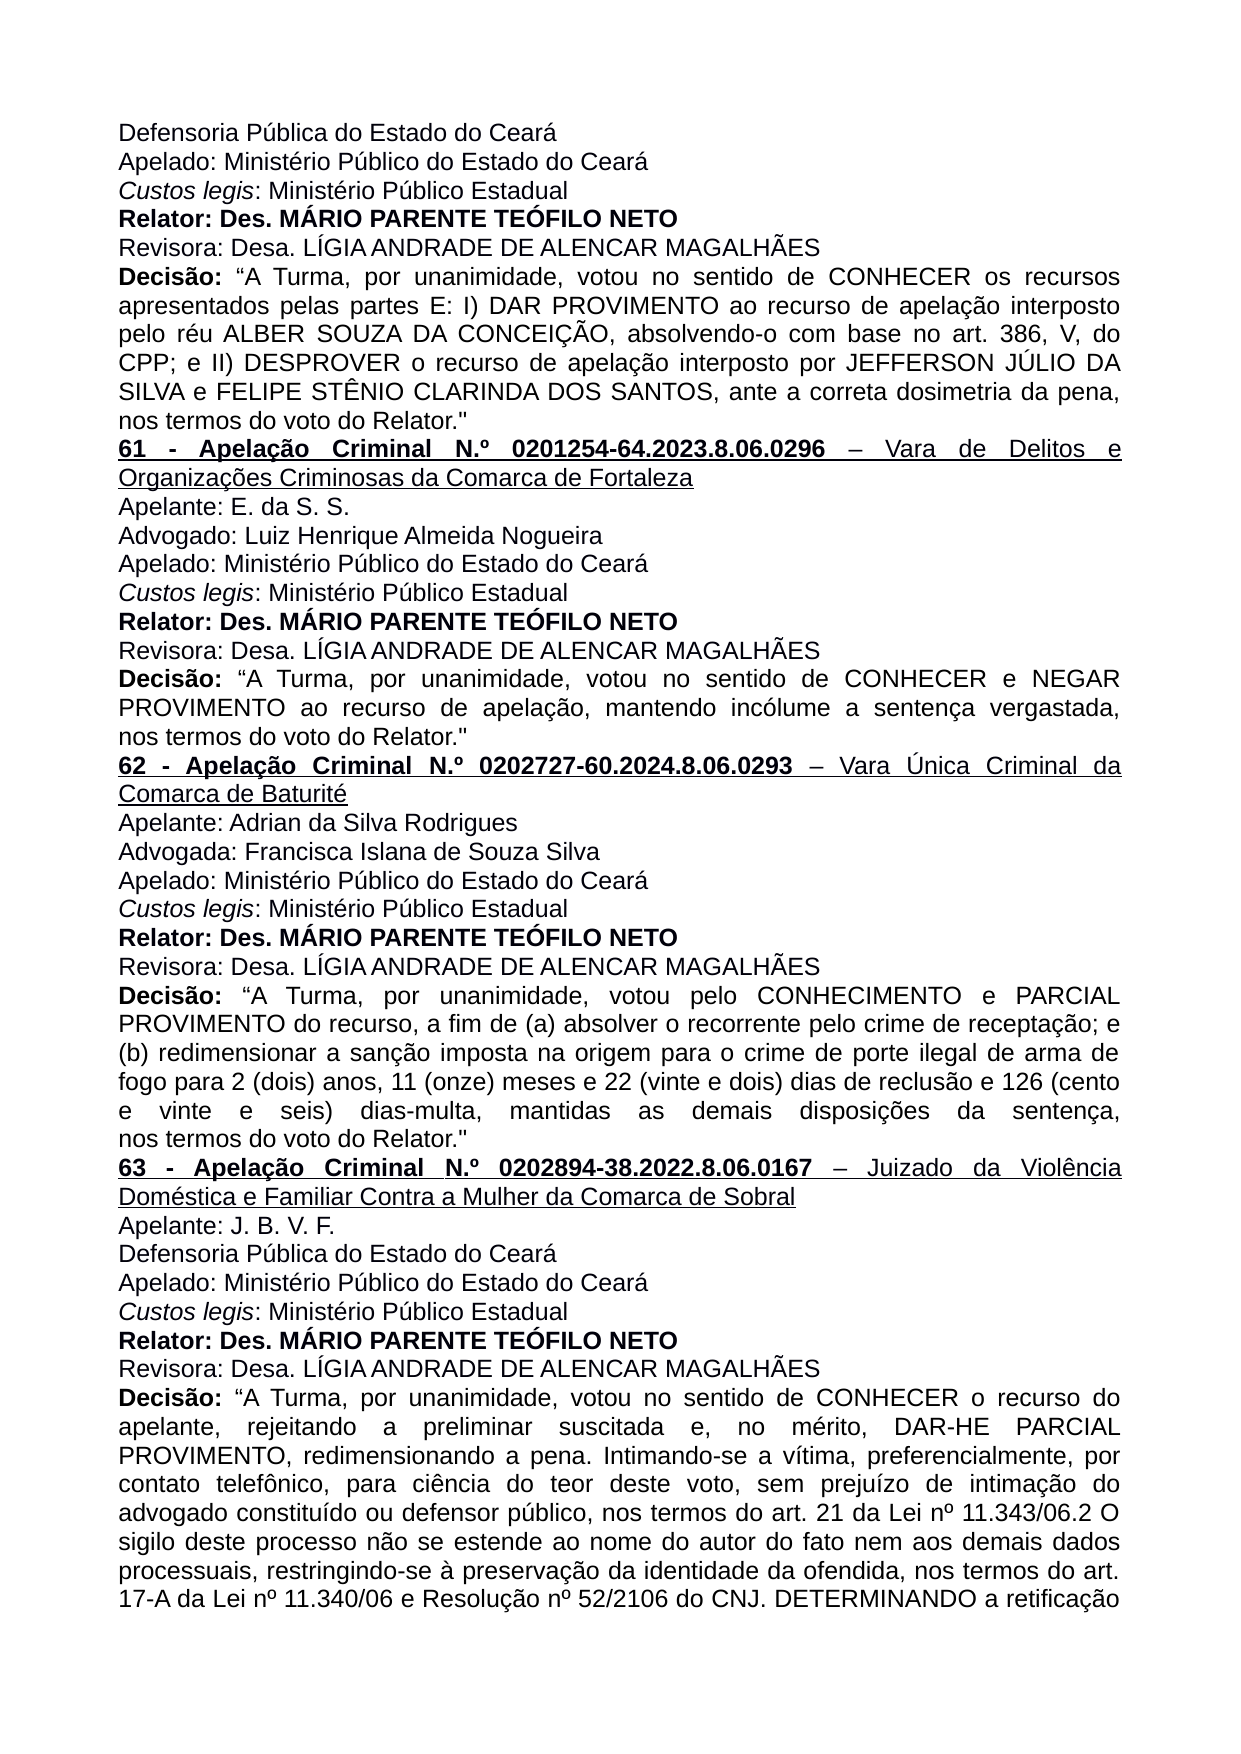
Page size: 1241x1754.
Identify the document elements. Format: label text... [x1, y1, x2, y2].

text Apelado: Ministério Público do Estado do Ceará [118, 866, 1122, 894]
text Advogado: Luiz Henrique Almeida Nogueira [118, 521, 1122, 549]
text Revisora: Desa. LÍGIA ANDRADE DE ALENCAR MAGALHÃES [118, 952, 1122, 981]
text Apelante: J. B. V. F. [118, 1211, 1122, 1239]
text Apelado: Ministério Público do Estado do Ceará [118, 1268, 1122, 1297]
text Revisora: Desa. LÍGIA ANDRADE DE ALENCAR MAGALHÃES [118, 1354, 1122, 1383]
text Revisora: Desa. LÍGIA ANDRADE DE ALENCAR MAGALHÃES [118, 233, 1122, 262]
text Relator: Des. MÁRIO PARENTE TEÓFILO NETO [118, 607, 1122, 636]
text Organizações Criminosas da Comarca de Fortaleza [118, 461, 1122, 492]
text Custos legis: Ministério Público Estadual [118, 1297, 1122, 1326]
text Advogada: Francisca Islana de Souza Silva [118, 837, 1122, 866]
text Relator: Des. MÁRIO PARENTE TEÓFILO NETO [118, 923, 1122, 952]
text Doméstica e Familiar Contra a Mulher da Comarca de Sobral [118, 1179, 1122, 1211]
text Relator: Des. MÁRIO PARENTE TEÓFILO NETO [118, 1326, 1122, 1354]
text Decisão: “A Turma, por unanimidade, votou no sentido de CONHECER o recurso do apelante, rejeitando a preliminar suscitada e, no mérito, DAR-HE PARCIAL PROVIMENTO, redimensionando a pena. Intimando-se a vítima, preferencialmente, por contato telefônico, para ciência do teor deste voto, sem prejuízo de intimação do advogado constituído ou defensor público, nos termos do art. 21 da Lei nº 11.343/06.2 O sigilo deste processo não se estende ao nome do autor do fato nem aos demais dados processuais, restringindo-se à preservação da identidade da ofendida, nos termos do art. 17-A da Lei nº 11.340/06 e Resolução nº 52/2106 do CNJ. DETERMINANDO a retificação [118, 1383, 1122, 1613]
text 61 - Apelação Criminal N.º 0201254-64.2023.8.06.0296 – Vara de Delitos e [118, 434, 1122, 459]
text Decisão: “A Turma, por unanimidade, votou no sentido de CONHECER e NEGAR PROVIMENTO ao recurso de apelação, mantendo incólume a sentença vergastada, nos termos do voto do Relator." [118, 664, 1122, 751]
text Custos legis: Ministério Público Estadual [118, 578, 1122, 607]
text Relator: Des. MÁRIO PARENTE TEÓFILO NETO [118, 204, 1122, 233]
text Decisão: “A Turma, por unanimidade, votou pelo CONHECIMENTO e PARCIAL PROVIMENTO do recurso, a fim de (a) absolver o recorrente pelo crime de receptação; e (b) redimensionar a sanção imposta na origem para o crime de porte ilegal de arma de fogo para 2 (dois) anos, 11 (onze) meses e 22 (vinte e dois) dias de reclusão e 126 (cento e vinte e seis) dias-multa, mantidas as demais disposições da sentença, nos termos do voto do Relator." [118, 981, 1122, 1153]
text 63 - Apelação Criminal N.º 0202894-38.2022.8.06.0167 – Juizado da Violência [118, 1153, 1122, 1178]
text Defensoria Pública do Estado do Ceará [118, 118, 1122, 147]
text Custos legis: Ministério Público Estadual [118, 894, 1122, 923]
text Defensoria Pública do Estado do Ceará [118, 1239, 1122, 1268]
text Apelante: Adrian da Silva Rodrigues [118, 808, 1122, 837]
text 62 - Apelação Criminal N.º 0202727-60.2024.8.06.0293 – Vara Única Criminal da [118, 751, 1122, 776]
text Apelante: E. da S. S. [118, 492, 1122, 521]
text Revisora: Desa. LÍGIA ANDRADE DE ALENCAR MAGALHÃES [118, 636, 1122, 664]
text Comarca de Baturité [118, 777, 1122, 808]
text Apelado: Ministério Público do Estado do Ceará [118, 147, 1122, 176]
text Apelado: Ministério Público do Estado do Ceará [118, 549, 1122, 578]
text Custos legis: Ministério Público Estadual [118, 176, 1122, 204]
text Decisão: “A Turma, por unanimidade, votou no sentido de CONHECER os recursos apresentados pelas partes E: I) DAR PROVIMENTO ao recurso de apelação interposto pelo réu ALBER SOUZA DA CONCEIÇÃO, absolvendo-o com base no art. 386, V, do CPP; e II) DESPROVER o recurso de apelação interposto por JEFFERSON JÚLIO DA SILVA e FELIPE STÊNIO CLARINDA DOS SANTOS, ante a correta dosimetria da pena, nos termos do voto do Relator." [118, 262, 1122, 434]
